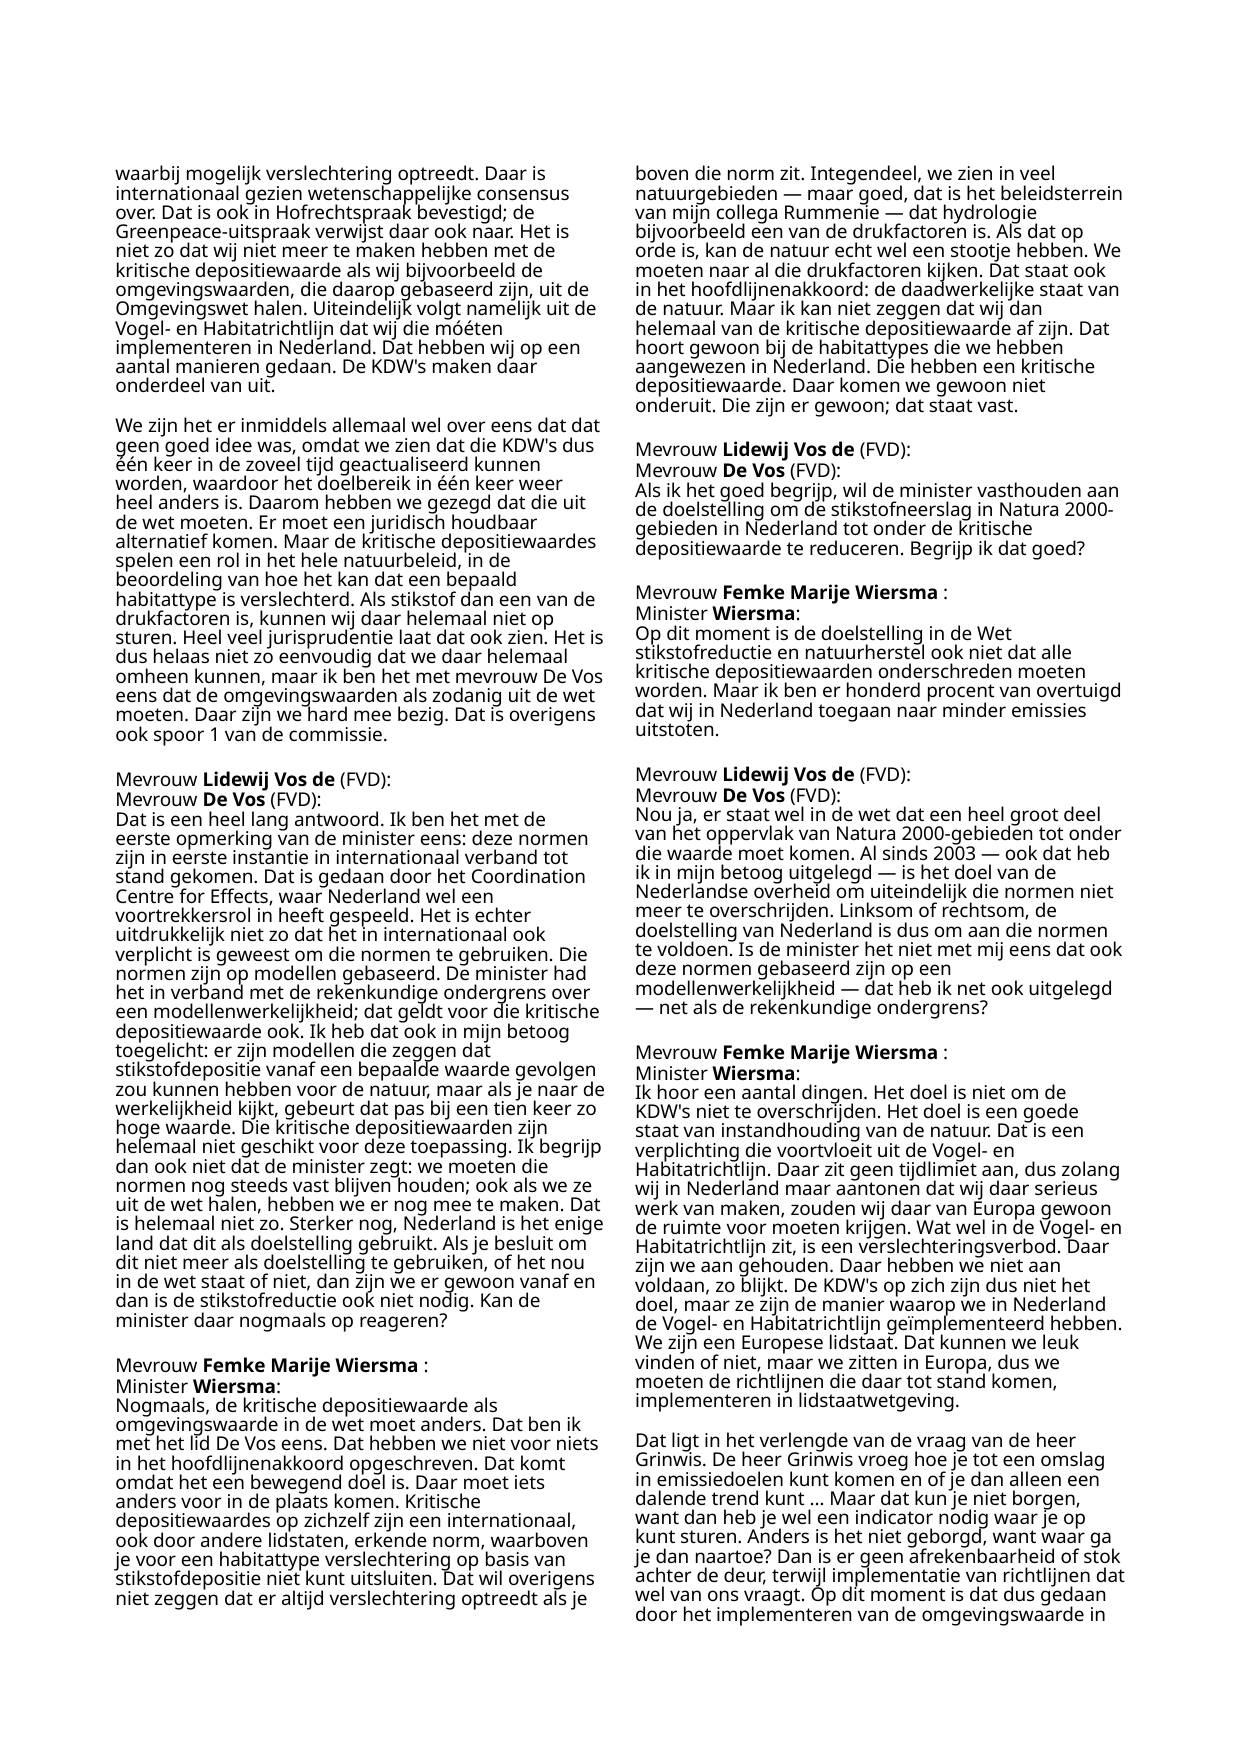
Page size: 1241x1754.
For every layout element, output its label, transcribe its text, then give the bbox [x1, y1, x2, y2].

text Nogmaals, de kritische depositiewaarde als omgevingswaarde in de wet moet anders. Dat ben ik met het lid De Vos eens. Dat hebben we niet voor niets in het hoofdlijnenakkoord opgeschreven. Dat komt omdat het een bewegend doel is. Daar moet iets anders voor in de plaats komen. Kritische depositiewaardes op zichzelf zijn een internationaal, ook door andere lidstaten, erkende norm, waarboven je voor een habitattype verslechtering op basis van stikstofdepositie niet kunt uitsluiten. Dat wil overigens niet zeggen dat er altijd verslechtering optreedt als je [115, 1397, 605, 1609]
text Mevrouw De Vos (FVD): [635, 462, 1125, 482]
text Dat is een heel lang antwoord. Ik ben het met de eerste opmerking van de minister eens: deze normen zijn in eerste instantie in internationaal verband tot stand gekomen. Dat is gedaan door het Coordination Centre for Effects, waar Nederland wel een voortrekkersrol in heeft gespeeld. Het is echter uitdrukkelijk niet zo dat het in internationaal ook verplicht is geweest om die normen te gebruiken. Die normen zijn op modellen gebaseerd. De minister had het in verband met de rekenkundige ondergrens over een modellenwerkelijkheid; dat geldt voor die kritische depositiewaarde ook. Ik heb dat ook in mijn betoog toegelicht: er zijn modellen die zeggen dat stikstofdepositie vanaf een bepaalde waarde gevolgen zou kunnen hebben voor de natuur, maar als je naar de werkelijkheid kijkt, gebeurt dat pas bij een tien keer zo hoge waarde. Die kritische depositiewaarden zijn helemaal niet geschikt voor deze toepassing. Ik begrijp dan ook niet dat de minister zegt: we moeten die normen nog steeds vast blijven houden; ook als we ze uit de wet halen, hebben we er nog mee te maken. Dat is helemaal niet zo. Sterker nog, Nederland is het enige land dat dit als doelstelling gebruikt. Als je besluit om dit niet meer als doelstelling te gebruiken, of het nou in de wet staat of niet, dan zijn we er gewoon vanaf en dan is de stikstofreductie ook niet nodig. Kan de minister daar nogmaals op reageren? [115, 811, 605, 1331]
text Minister Wiersma: [115, 1378, 605, 1397]
text waarbij mogelijk verslechtering optreedt. Daar is internationaal gezien wetenschappelijke consensus over. Dat is ook in Hofrechtspraak bevestigd; de Greenpeace-uitspraak verwijst daar ook naar. Het is niet zo dat wij niet meer te maken hebben met de kritische depositiewaarde als wij bijvoorbeeld de omgevingswaarden, die daarop gebaseerd zijn, uit de Omgevingswet halen. Uiteindelijk volgt namelijk uit de Vogel- en Habitatrichtlijn dat wij die móéten implementeren in Nederland. Dat hebben wij op een aantal manieren gedaan. De KDW's maken daar onderdeel van uit. [115, 165, 605, 397]
text We zijn het er inmiddels allemaal wel over eens dat dat geen goed idee was, omdat we zien dat die KDW's dus één keer in de zoveel tijd geactualiseerd kunnen worden, waardoor het doelbereik in één keer weer heel anders is. Daarom hebben we gezegd dat die uit de wet moeten. Er moet een juridisch houdbaar alternatief komen. Maar de kritische depositiewaardes spelen een rol in het hele natuurbeleid, in de beoordeling van hoe het kan dat een bepaald habitattype is verslechterd. Als stikstof dan een van de drukfactoren is, kunnen wij daar helemaal niet op sturen. Heel veel jurisprudentie laat dat ook zien. Het is dus helaas niet zo eenvoudig dat we daar helemaal omheen kunnen, maar ik ben het met mevrouw De Vos eens dat de omgevingswaarden als zodanig uit de wet moeten. Daar zijn we hard mee bezig. Dat is overigens ook spoor 1 van de commissie. [115, 417, 605, 745]
text Mevrouw De Vos (FVD): [635, 787, 1125, 806]
text Ik hoor een aantal dingen. Het doel is niet om de KDW's niet te overschrijden. Het doel is een goede staat van instandhouding van de natuur. Dat is een verplichting die voortvloeit uit de Vogel- en Habitatrichtlijn. Daar zit geen tijdlimiet aan, dus zolang wij in Nederland maar aantonen dat wij daar serieus werk van maken, zouden wij daar van Europa gewoon de ruimte voor moeten krijgen. Wat wel in de Vogel- en Habitatrichtlijn zit, is een verslechteringsverbod. Daar zijn we aan gehouden. Daar hebben we niet aan voldaan, zo blijkt. De KDW's op zich zijn dus niet het doel, maar ze zijn de manier waarop we in Nederland de Vogel- en Habitatrichtlijn geïmplementeerd hebben. We zijn een Europese lidstaat. Dat kunnen we leuk vinden of niet, maar we zitten in Europa, dus we moeten de richtlijnen die daar tot stand komen, implementeren in lidstaatwetgeving. [635, 1084, 1125, 1411]
text boven die norm zit. Integendeel, we zien in veel natuurgebieden — maar goed, dat is het beleidsterrein van mijn collega Rummenie — dat hydrologie bijvoorbeeld een van de drukfactoren is. Als dat op orde is, kan de natuur echt wel een stootje hebben. We moeten naar al die drukfactoren kijken. Dat staat ook in het hoofdlijnenakkoord: de daadwerkelijke staat van de natuur. Maar ik kan niet zeggen dat wij dan helemaal van de kritische depositiewaarde af zijn. Dat hoort gewoon bij de habitattypes die we hebben aangewezen in Nederland. Die hebben een kritische depositiewaarde. Daar komen we gewoon niet onderuit. Die zijn er gewoon; dat staat vast. [635, 165, 1125, 416]
text Mevrouw Lidewij Vos de (FVD): [115, 766, 605, 791]
text Mevrouw Lidewij Vos de (FVD): [635, 437, 1125, 462]
text Op dit moment is de doelstelling in de Wet stikstofreductie en natuurherstel ook niet dat alle kritische depositiewaarden onderschreden moeten worden. Maar ik ben er honderd procent van overtuigd dat wij in Nederland toegaan naar minder emissies uitstoten. [635, 624, 1125, 740]
text Als ik het goed begrijp, wil de minister vasthouden aan de doelstelling om de stikstofneerslag in Natura 2000-gebieden in Nederland tot onder de kritische depositiewaarde te reduceren. Begrijp ik dat goed? [635, 482, 1125, 559]
text Mevrouw Femke Marije Wiersma : [115, 1352, 605, 1378]
text Dat ligt in het verlengde van de vraag van de heer Grinwis. De heer Grinwis vroeg hoe je tot een omslag in emissiedoelen kunt komen en of je dan alleen een dalende trend kunt … Maar dat kun je niet borgen, want dan heb je wel een indicator nodig waar je op kunt sturen. Anders is het niet geborgd, want waar ga je dan naartoe? Dan is er geen afrekenbaarheid of stok achter de deur, terwijl implementatie van richtlijnen dat wel van ons vraagt. Op dit moment is dat dus gedaan door het implementeren van de omgevingswaarde in [635, 1432, 1125, 1625]
text Mevrouw Lidewij Vos de (FVD): [635, 761, 1125, 787]
text Mevrouw De Vos (FVD): [115, 791, 605, 811]
text Mevrouw Femke Marije Wiersma : [635, 1039, 1125, 1064]
text Mevrouw Femke Marije Wiersma : [635, 579, 1125, 605]
text Minister Wiersma: [635, 605, 1125, 624]
text Nou ja, er staat wel in de wet dat een heel groot deel van het oppervlak van Natura 2000-gebieden tot onder die waarde moet komen. Al sinds 2003 — ook dat heb ik in mijn betoog uitgelegd — is het doel van de Nederlandse overheid om uiteindelijk die normen niet meer te overschrijden. Linksom of rechtsom, de doelstelling van Nederland is dus om aan die normen te voldoen. Is de minister het niet met mij eens dat ook deze normen gebaseerd zijn op een modellenwerkelijkheid — dat heb ik net ook uitgelegd — net als de rekenkundige ondergrens? [635, 806, 1125, 1018]
text Minister Wiersma: [635, 1064, 1125, 1084]
